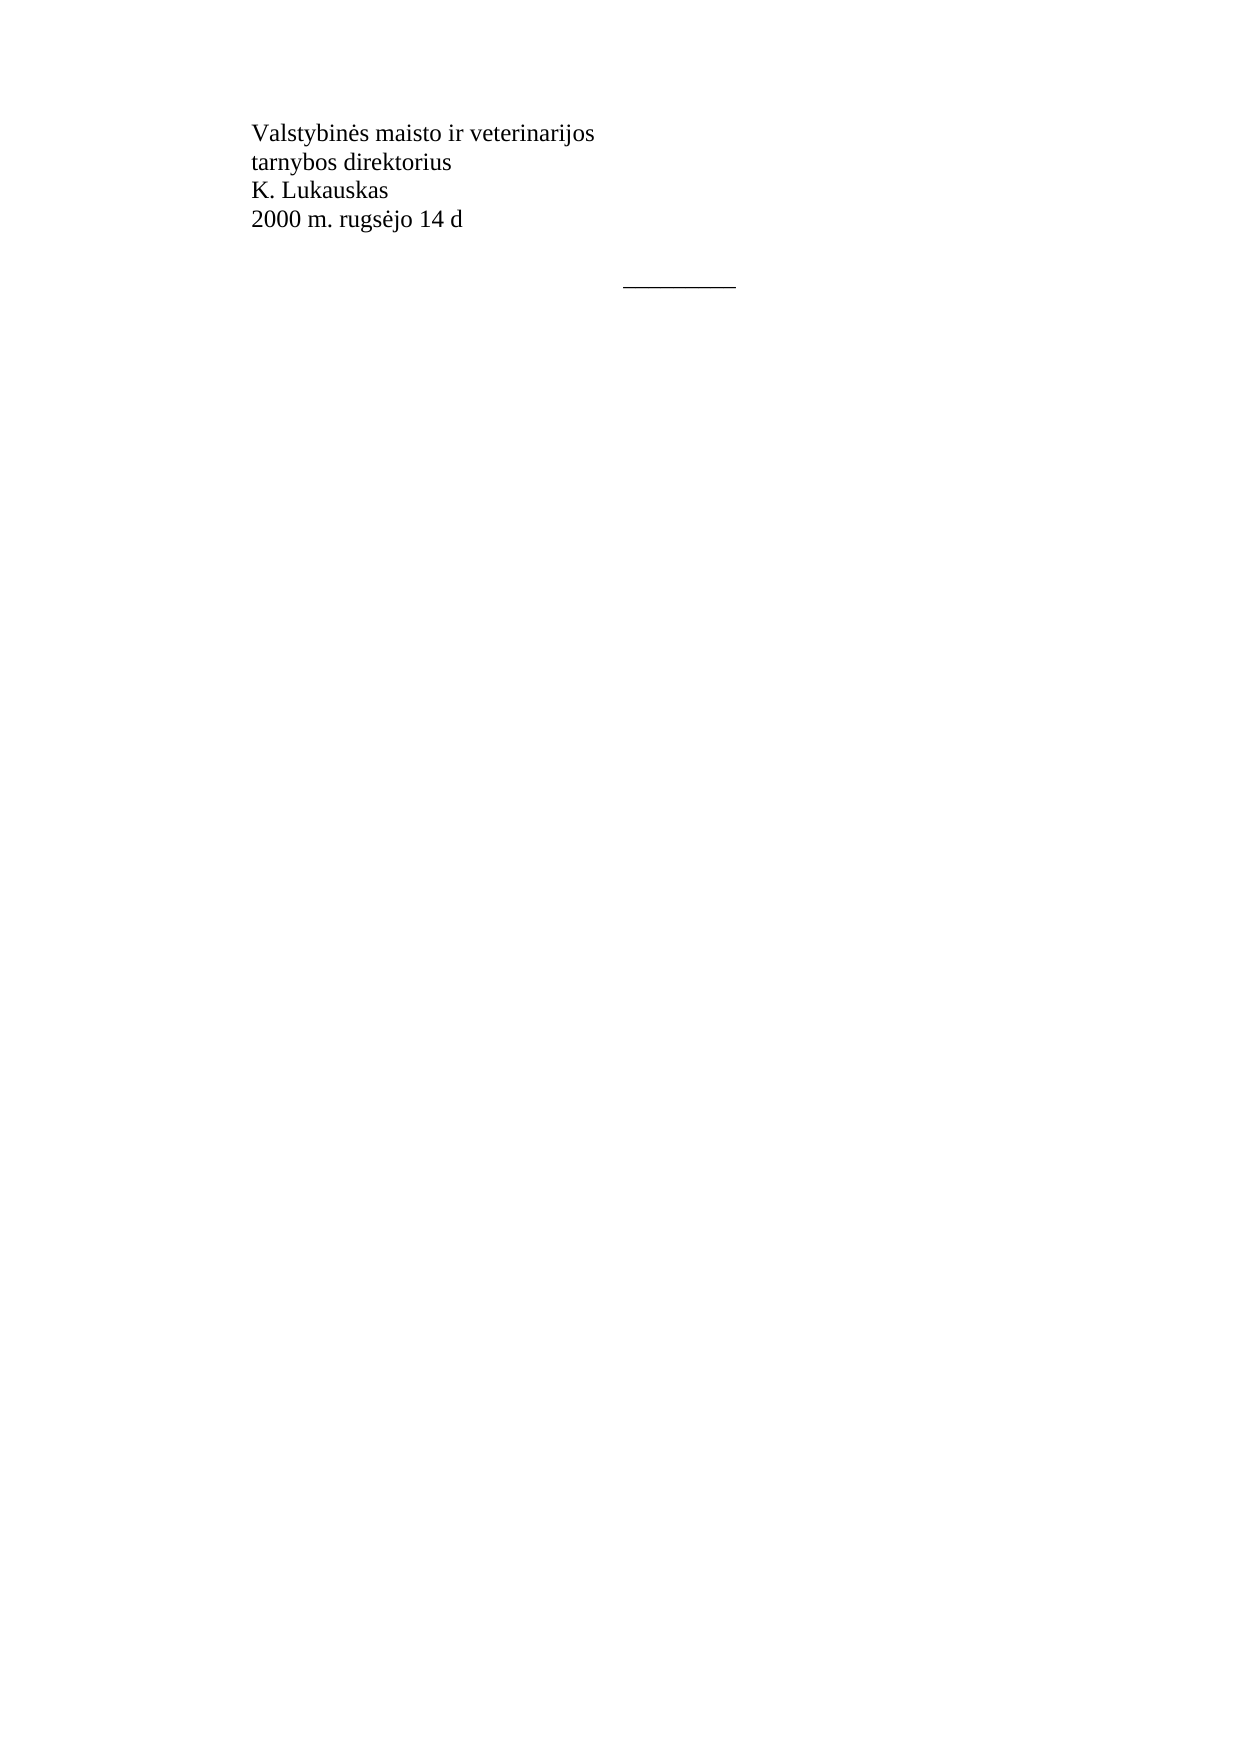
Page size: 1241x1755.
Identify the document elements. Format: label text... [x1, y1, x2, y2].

text _________ [177, 262, 1181, 291]
text tarnybos direktorius [177, 147, 1181, 176]
text 2000 m. rugsėjo 14 d [177, 204, 1181, 233]
text K. Lukauskas [177, 176, 1181, 204]
text Valstybinės maisto ir veterinarijos [177, 118, 1181, 147]
